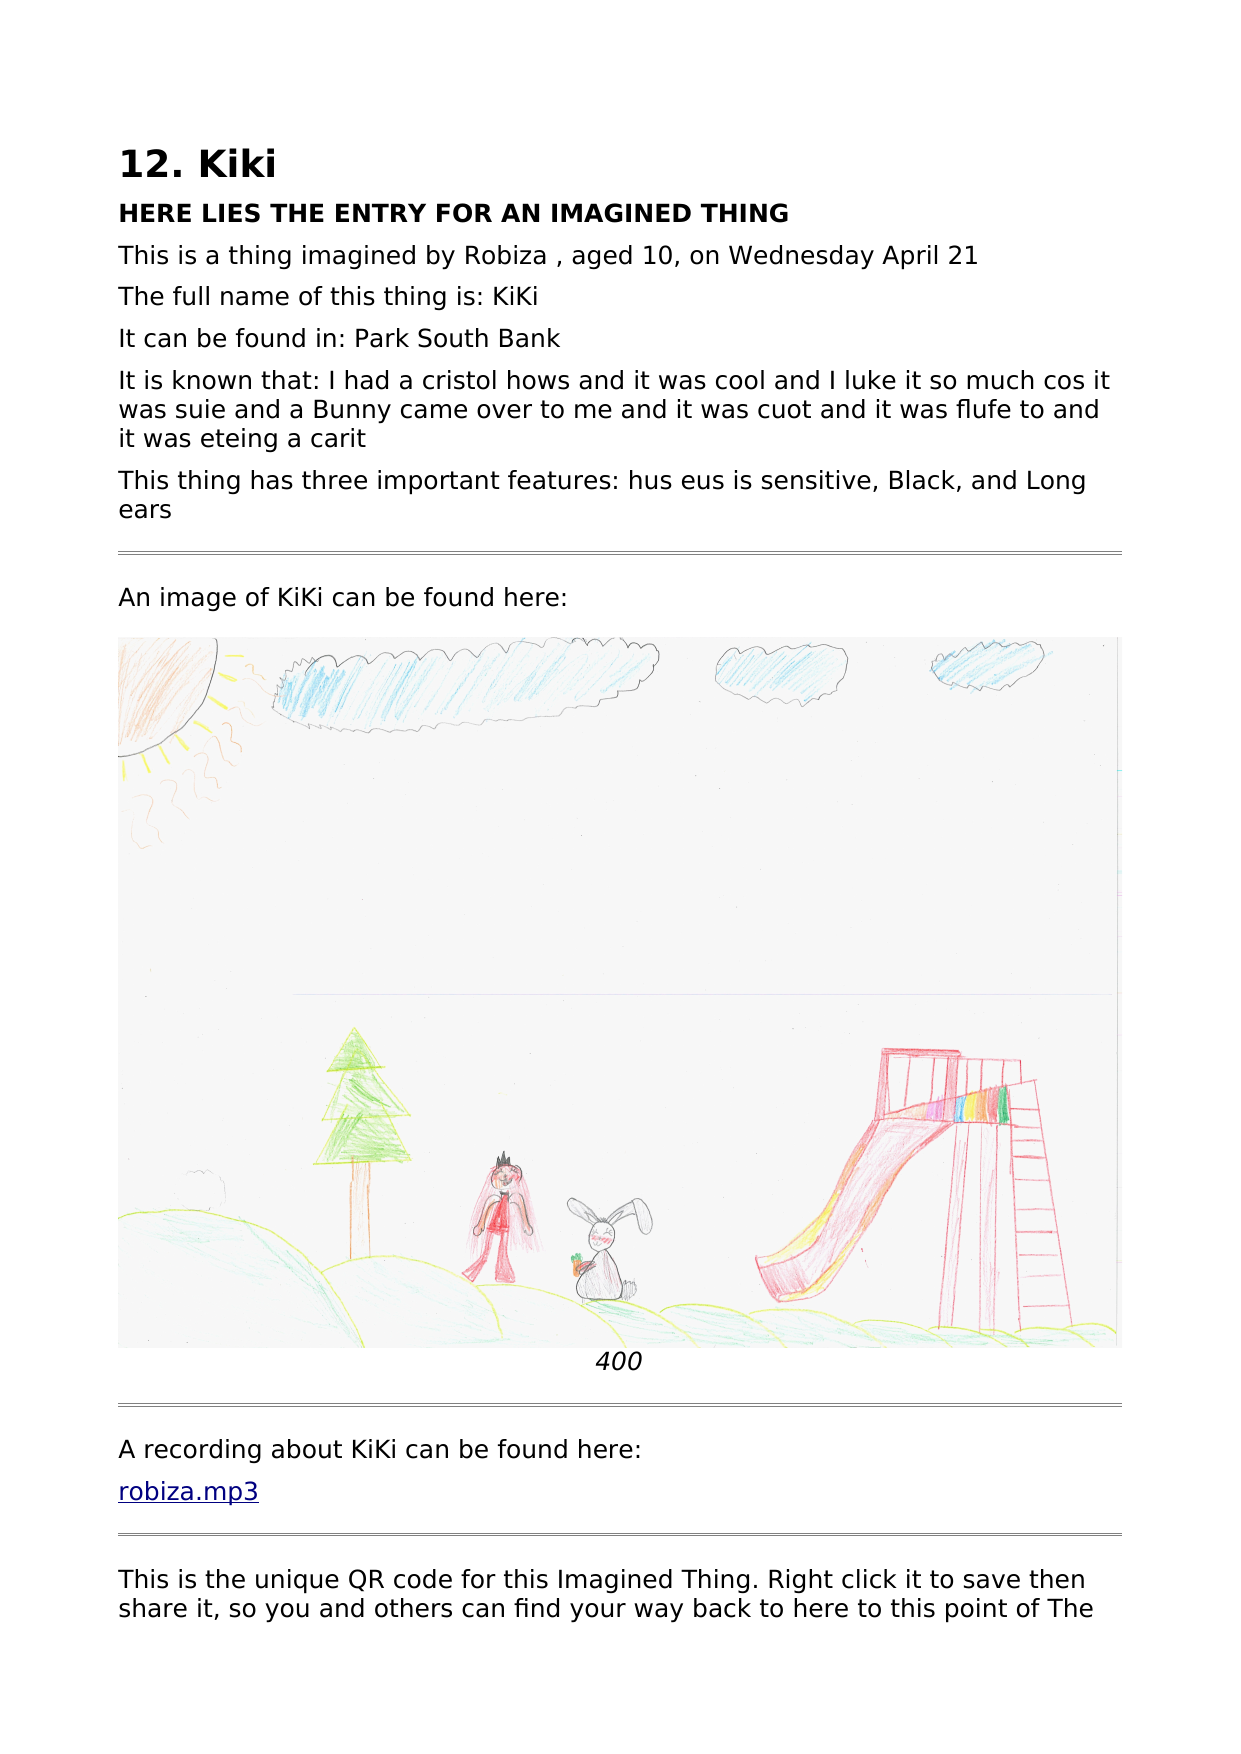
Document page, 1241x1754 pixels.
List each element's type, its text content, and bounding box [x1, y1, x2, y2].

text robiza.mp3 [118, 1477, 1122, 1506]
text It can be found in: Park South Bank [118, 324, 1122, 353]
text This thing has three important features: hus eus is sensitive, Black, and Long ears [118, 466, 1122, 524]
subtitle 12. Kiki [118, 143, 1122, 187]
text This is the unique QR code for this Imagined Thing. Right click it to save then share it, so you and others can find your way back to here to this point of The [118, 1565, 1122, 1623]
text This is a thing imagined by Robiza , aged 10, on Wednesday April 21 [118, 241, 1122, 270]
text It is known that: I had a cristol hows and it was cool and I luke it so much cos it was suie and a Bunny came over to me and it was cuot and it was flufe to and it was eteing a carit [118, 366, 1122, 453]
picture [118, 637, 1123, 1348]
text 400 [118, 1348, 1122, 1376]
text The full name of this thing is: KiKi [118, 283, 1122, 312]
text An image of KiKi can be found here: [118, 583, 1122, 612]
text A recording about KiKi can be found here: [118, 1435, 1122, 1464]
text HERE LIES THE ENTRY FOR AN IMAGINED THING [118, 199, 1122, 228]
